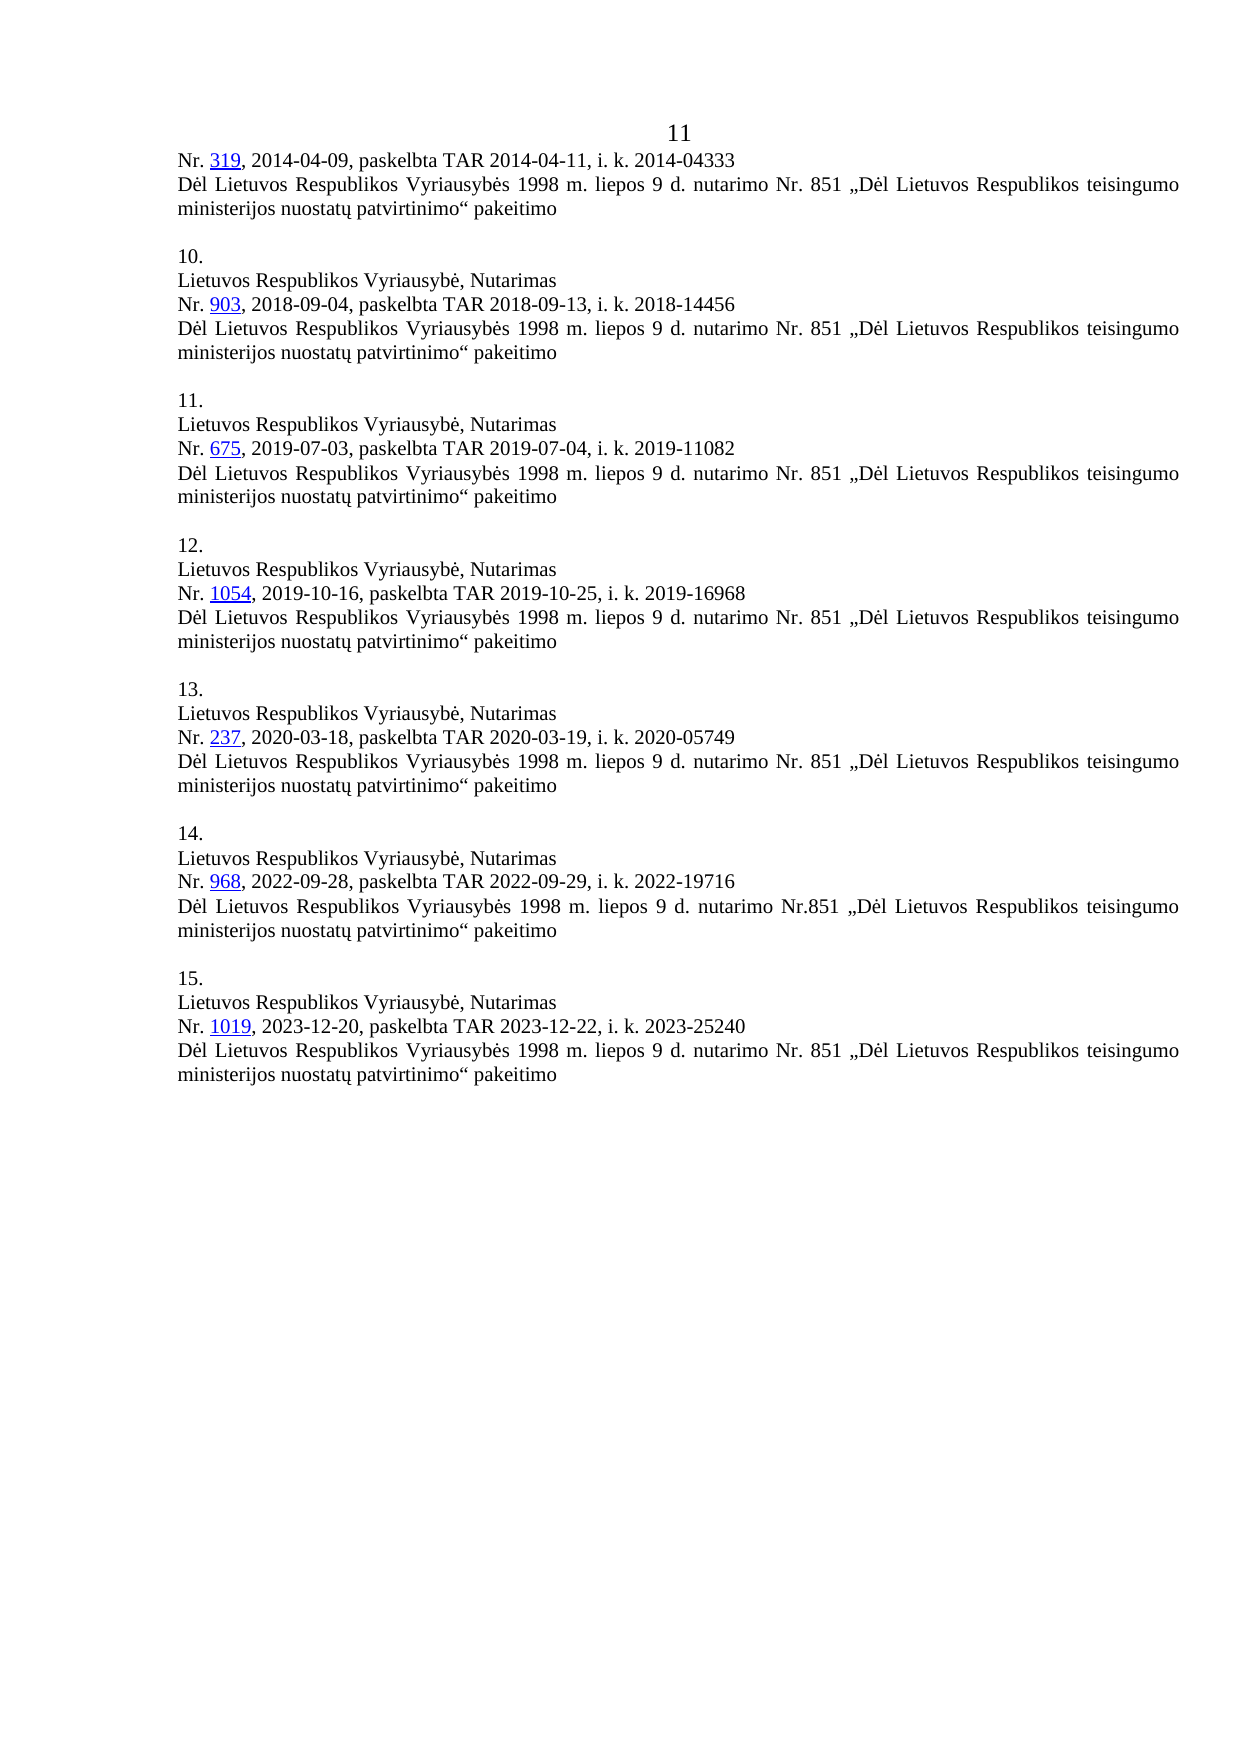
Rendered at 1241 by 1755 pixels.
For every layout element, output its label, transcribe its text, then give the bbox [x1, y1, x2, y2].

text 13. [177, 677, 1181, 701]
text 11. [177, 388, 1181, 412]
text Dėl Lietuvos Respublikos Vyriausybės 1998 m. liepos 9 d. nutarimo Nr. 851 „Dėl Lietuvos Respublikos teisingumo ministerijos nuostatų patvirtinimo“ pakeitimo [177, 749, 1181, 797]
text Lietuvos Respublikos Vyriausybė, Nutarimas [177, 557, 1181, 581]
text Dėl Lietuvos Respublikos Vyriausybės 1998 m. liepos 9 d. nutarimo Nr. 851 „Dėl Lietuvos Respublikos teisingumo ministerijos nuostatų patvirtinimo“ pakeitimo [177, 316, 1181, 364]
text Dėl Lietuvos Respublikos Vyriausybės 1998 m. liepos 9 d. nutarimo Nr. 851 „Dėl Lietuvos Respublikos teisingumo ministerijos nuostatų patvirtinimo“ pakeitimo [177, 1038, 1181, 1086]
text 15. [177, 966, 1181, 990]
text Nr. 903, 2018-09-04, paskelbta TAR 2018-09-13, i. k. 2018-14456 [177, 292, 1181, 316]
text 10. [177, 244, 1181, 268]
text Dėl Lietuvos Respublikos Vyriausybės 1998 m. liepos 9 d. nutarimo Nr. 851 „Dėl Lietuvos Respublikos teisingumo ministerijos nuostatų patvirtinimo“ pakeitimo [177, 460, 1181, 508]
text Nr. 675, 2019-07-03, paskelbta TAR 2019-07-04, i. k. 2019-11082 [177, 436, 1181, 460]
text Nr. 1019, 2023-12-20, paskelbta TAR 2023-12-22, i. k. 2023-25240 [177, 1014, 1181, 1038]
text Nr. 237, 2020-03-18, paskelbta TAR 2020-03-19, i. k. 2020-05749 [177, 725, 1181, 749]
text Lietuvos Respublikos Vyriausybė, Nutarimas [177, 990, 1181, 1014]
text 14. [177, 821, 1181, 845]
text Nr. 319, 2014-04-09, paskelbta TAR 2014-04-11, i. k. 2014-04333 [177, 148, 1181, 172]
text Lietuvos Respublikos Vyriausybė, Nutarimas [177, 412, 1181, 436]
text Nr. 968, 2022-09-28, paskelbta TAR 2022-09-29, i. k. 2022-19716 [177, 869, 1181, 893]
text Lietuvos Respublikos Vyriausybė, Nutarimas [177, 845, 1181, 869]
text Lietuvos Respublikos Vyriausybė, Nutarimas [177, 268, 1181, 292]
text Dėl Lietuvos Respublikos Vyriausybės 1998 m. liepos 9 d. nutarimo Nr. 851 „Dėl Lietuvos Respublikos teisingumo ministerijos nuostatų patvirtinimo“ pakeitimo [177, 172, 1181, 220]
text 12. [177, 533, 1181, 557]
text Lietuvos Respublikos Vyriausybė, Nutarimas [177, 701, 1181, 725]
text Dėl Lietuvos Respublikos Vyriausybės 1998 m. liepos 9 d. nutarimo Nr. 851 „Dėl Lietuvos Respublikos teisingumo ministerijos nuostatų patvirtinimo“ pakeitimo [177, 605, 1181, 653]
text Nr. 1054, 2019-10-16, paskelbta TAR 2019-10-25, i. k. 2019-16968 [177, 581, 1181, 605]
text Dėl Lietuvos Respublikos Vyriausybės 1998 m. liepos 9 d. nutarimo Nr.851 „Dėl Lietuvos Respublikos teisingumo ministerijos nuostatų patvirtinimo“ pakeitimo [177, 893, 1181, 942]
